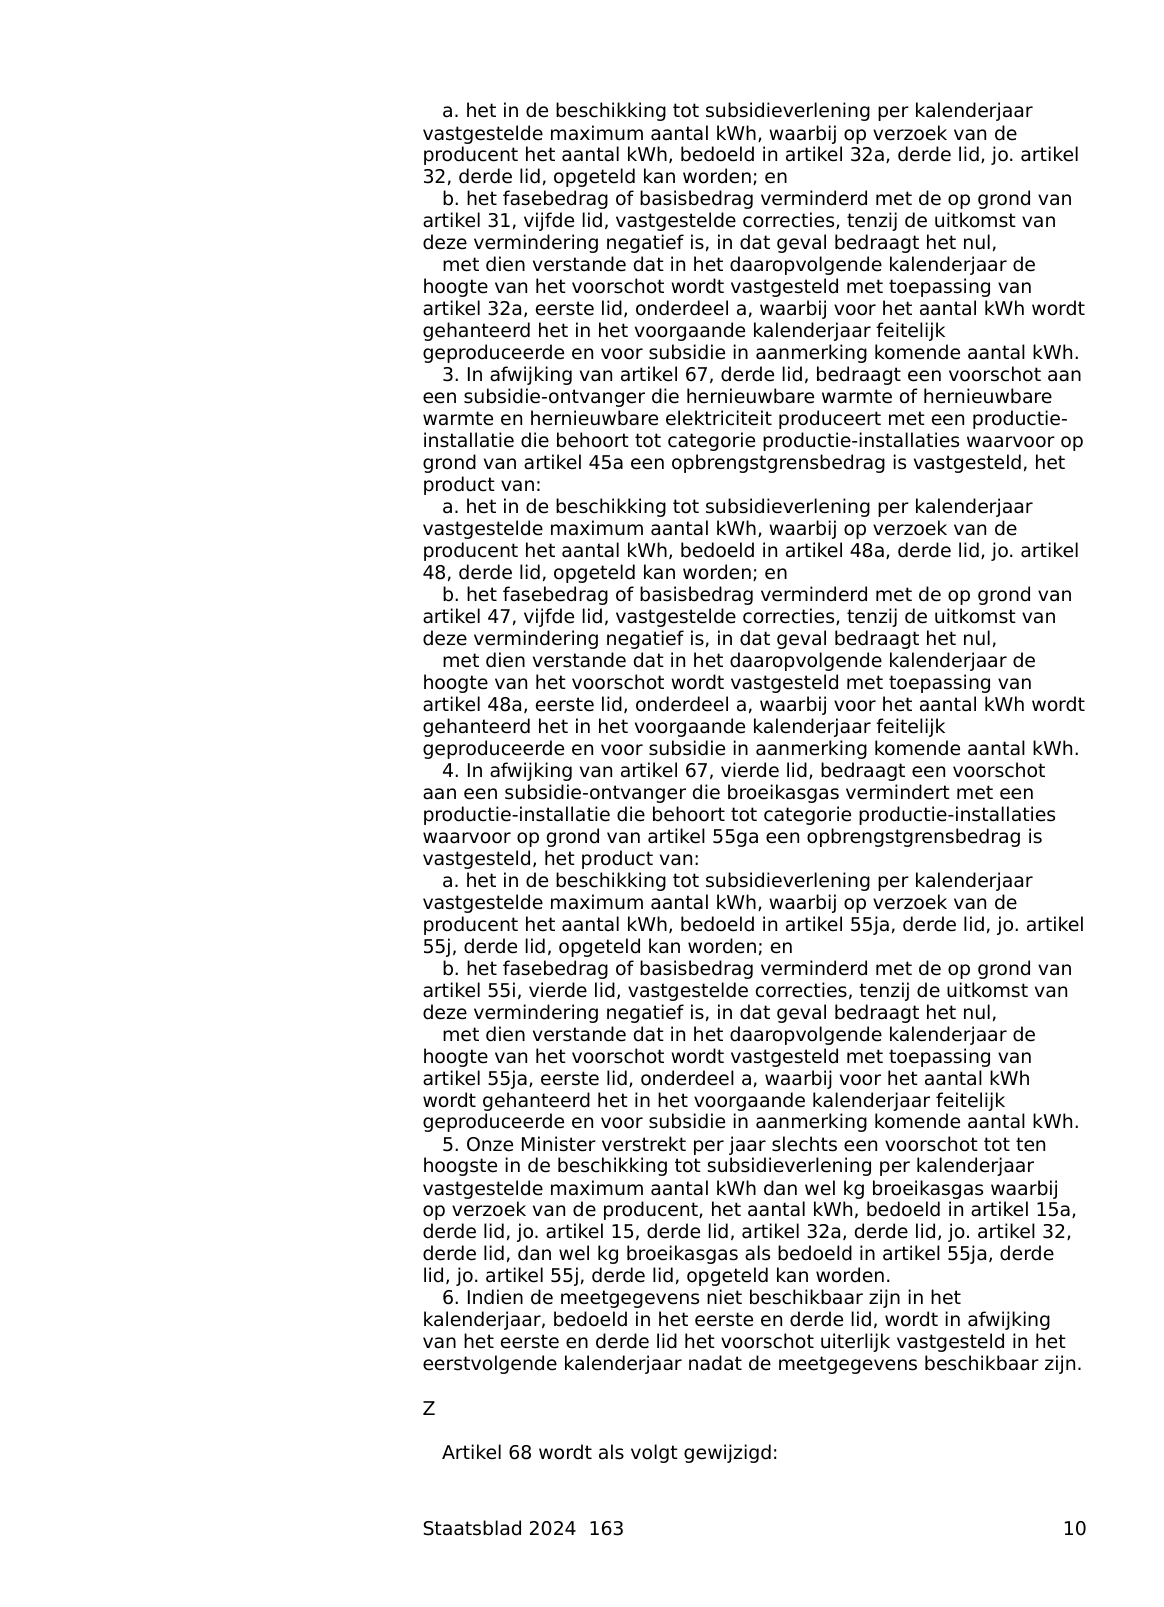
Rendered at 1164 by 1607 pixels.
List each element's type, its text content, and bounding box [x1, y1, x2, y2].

text met dien verstande dat in het daaropvolgende kalenderjaar de hoogte van het voorschot wordt vastgesteld met toepassing van artikel 48a, eerste lid, onderdeel a, waarbij voor het aantal kWh wordt gehanteerd het in het voorgaande kalenderjaar feitelijk geproduceerde en voor subsidie in aanmerking komende aantal kWh. [422, 650, 1087, 760]
text b. het fasebedrag of basisbedrag verminderd met de op grond van artikel 55i, vierde lid, vastgestelde correcties, tenzij de uitkomst van deze vermindering negatief is, in dat geval bedraagt het nul, [422, 958, 1087, 1023]
text b. het fasebedrag of basisbedrag verminderd met de op grond van artikel 47, vijfde lid, vastgestelde correcties, tenzij de uitkomst van deze vermindering negatief is, in dat geval bedraagt het nul, [422, 584, 1087, 650]
text a. het in de beschikking tot subsidieverlening per kalenderjaar vastgestelde maximum aantal kWh, waarbij op verzoek van de producent het aantal kWh, bedoeld in artikel 48a, derde lid, jo. artikel 48, derde lid, opgeteld kan worden; en [422, 496, 1087, 584]
text a. het in de beschikking tot subsidieverlening per kalenderjaar vastgestelde maximum aantal kWh, waarbij op verzoek van de producent het aantal kWh, bedoeld in artikel 32a, derde lid, jo. artikel 32, derde lid, opgeteld kan worden; en [422, 100, 1087, 188]
text met dien verstande dat in het daaropvolgende kalenderjaar de hoogte van het voorschot wordt vastgesteld met toepassing van artikel 32a, eerste lid, onderdeel a, waarbij voor het aantal kWh wordt gehanteerd het in het voorgaande kalenderjaar feitelijk geproduceerde en voor subsidie in aanmerking komende aantal kWh. [422, 254, 1087, 364]
text b. het fasebedrag of basisbedrag verminderd met de op grond van artikel 31, vijfde lid, vastgestelde correcties, tenzij de uitkomst van deze vermindering negatief is, in dat geval bedraagt het nul, [422, 188, 1087, 254]
text Artikel 68 wordt als volgt gewijzigd: [422, 1442, 1087, 1463]
text 5. Onze Minister verstrekt per jaar slechts een voorschot tot ten hoogste in de beschikking tot subsidieverlening per kalenderjaar vastgestelde maximum aantal kWh dan wel kg broeikasgas waarbij op verzoek van de producent, het aantal kWh, bedoeld in artikel 15a, derde lid, jo. artikel 15, derde lid, artikel 32a, derde lid, jo. artikel 32, derde lid, dan wel kg broeikasgas als bedoeld in artikel 55ja, derde lid, jo. artikel 55j, derde lid, opgeteld kan worden. [422, 1133, 1087, 1287]
text 3. In afwijking van artikel 67, derde lid, bedraagt een voorschot aan een subsidie-ontvanger die hernieuwbare warmte of hernieuwbare warmte en hernieuwbare elektriciteit produceert met een productie-installatie die behoort tot categorie productie-installaties waarvoor op grond van artikel 45a een opbrengstgrensbedrag is vastgesteld, het product van: [422, 364, 1087, 496]
text 4. In afwijking van artikel 67, vierde lid, bedraagt een voorschot aan een subsidie-ontvanger die broeikasgas vermindert met een productie-installatie die behoort tot categorie productie-installaties waarvoor op grond van artikel 55ga een opbrengstgrensbedrag is vastgesteld, het product van: [422, 760, 1087, 870]
text a. het in de beschikking tot subsidieverlening per kalenderjaar vastgestelde maximum aantal kWh, waarbij op verzoek van de producent het aantal kWh, bedoeld in artikel 55ja, derde lid, jo. artikel 55j, derde lid, opgeteld kan worden; en [422, 870, 1087, 958]
text Z [422, 1397, 1087, 1419]
text met dien verstande dat in het daaropvolgende kalenderjaar de hoogte van het voorschot wordt vastgesteld met toepassing van artikel 55ja, eerste lid, onderdeel a, waarbij voor het aantal kWh wordt gehanteerd het in het voorgaande kalenderjaar feitelijk geproduceerde en voor subsidie in aanmerking komende aantal kWh. [422, 1023, 1087, 1133]
text 6. Indien de meetgegevens niet beschikbaar zijn in het kalenderjaar, bedoeld in het eerste en derde lid, wordt in afwijking van het eerste en derde lid het voorschot uiterlijk vastgesteld in het eerstvolgende kalenderjaar nadat de meetgegevens beschikbaar zijn. [422, 1287, 1087, 1375]
